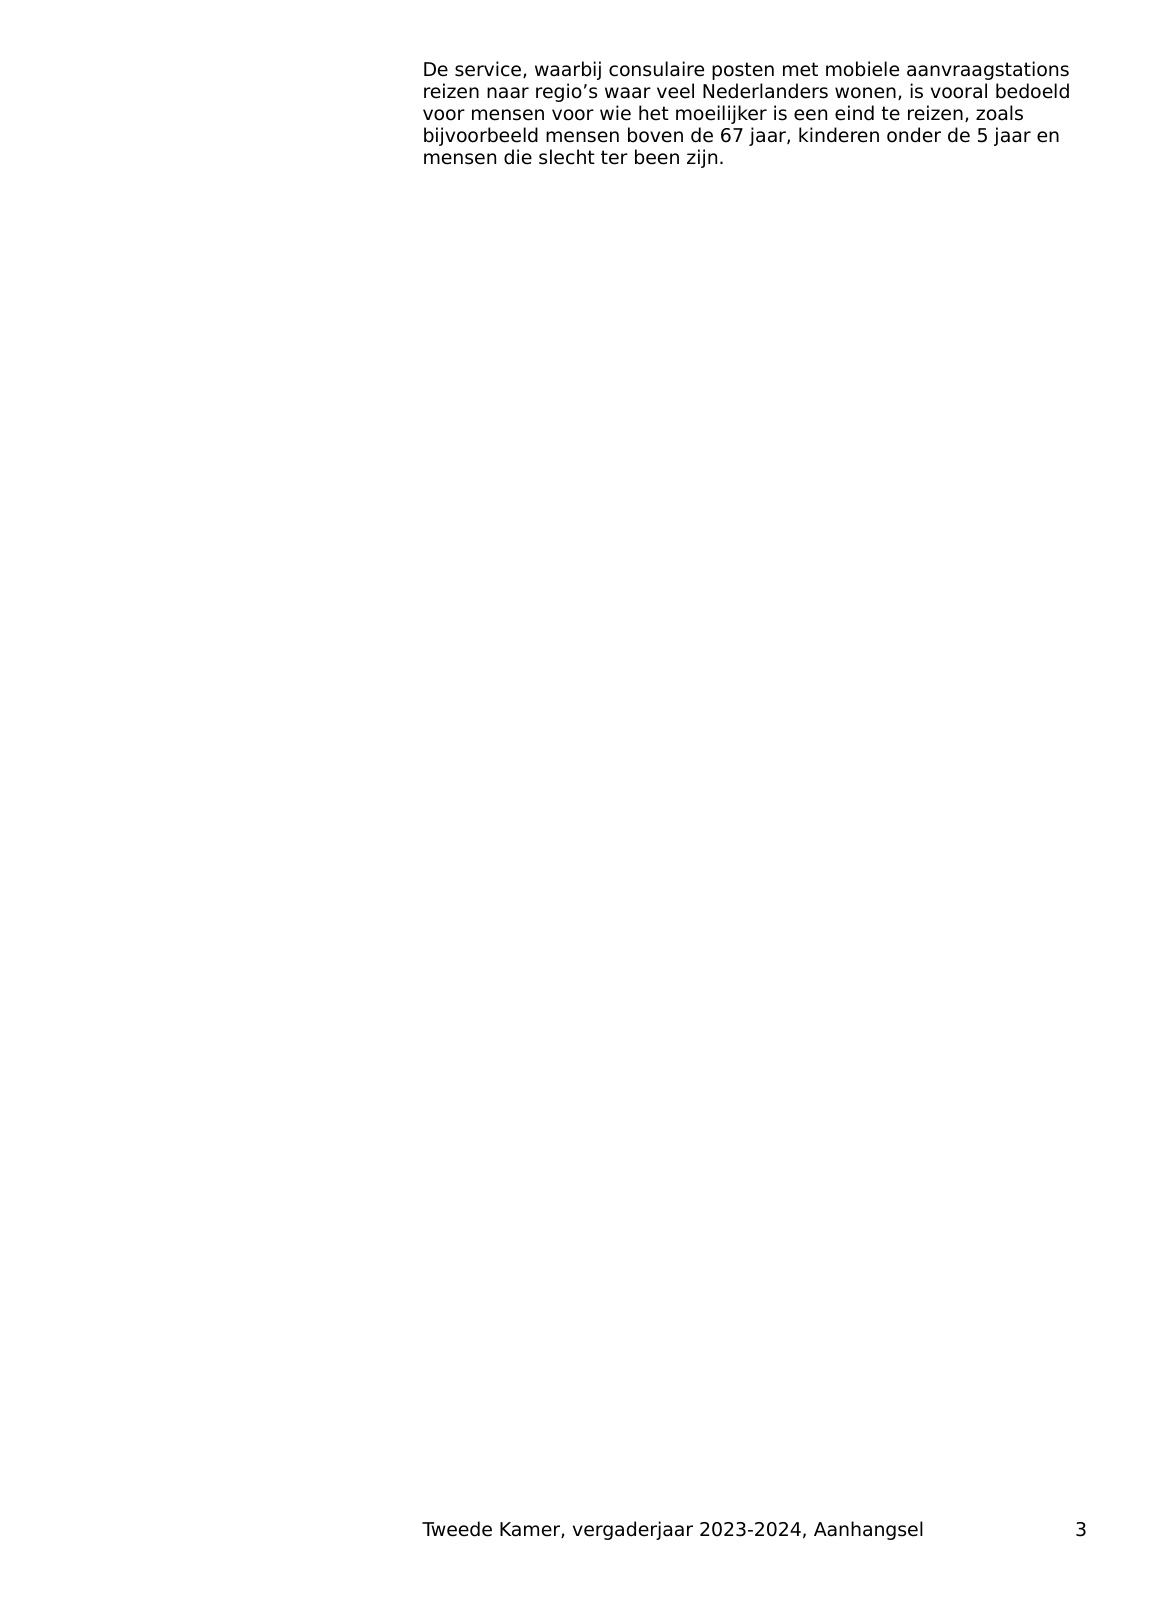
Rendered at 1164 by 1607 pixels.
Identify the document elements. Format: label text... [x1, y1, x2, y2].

text De service, waarbij consulaire posten met mobiele aanvraagstations reizen naar regio’s waar veel Nederlanders wonen, is vooral bedoeld voor mensen voor wie het moeilijker is een eind te reizen, zoals bijvoorbeeld mensen boven de 67 jaar, kinderen onder de 5 jaar en mensen die slecht ter been zijn. [422, 59, 1087, 169]
